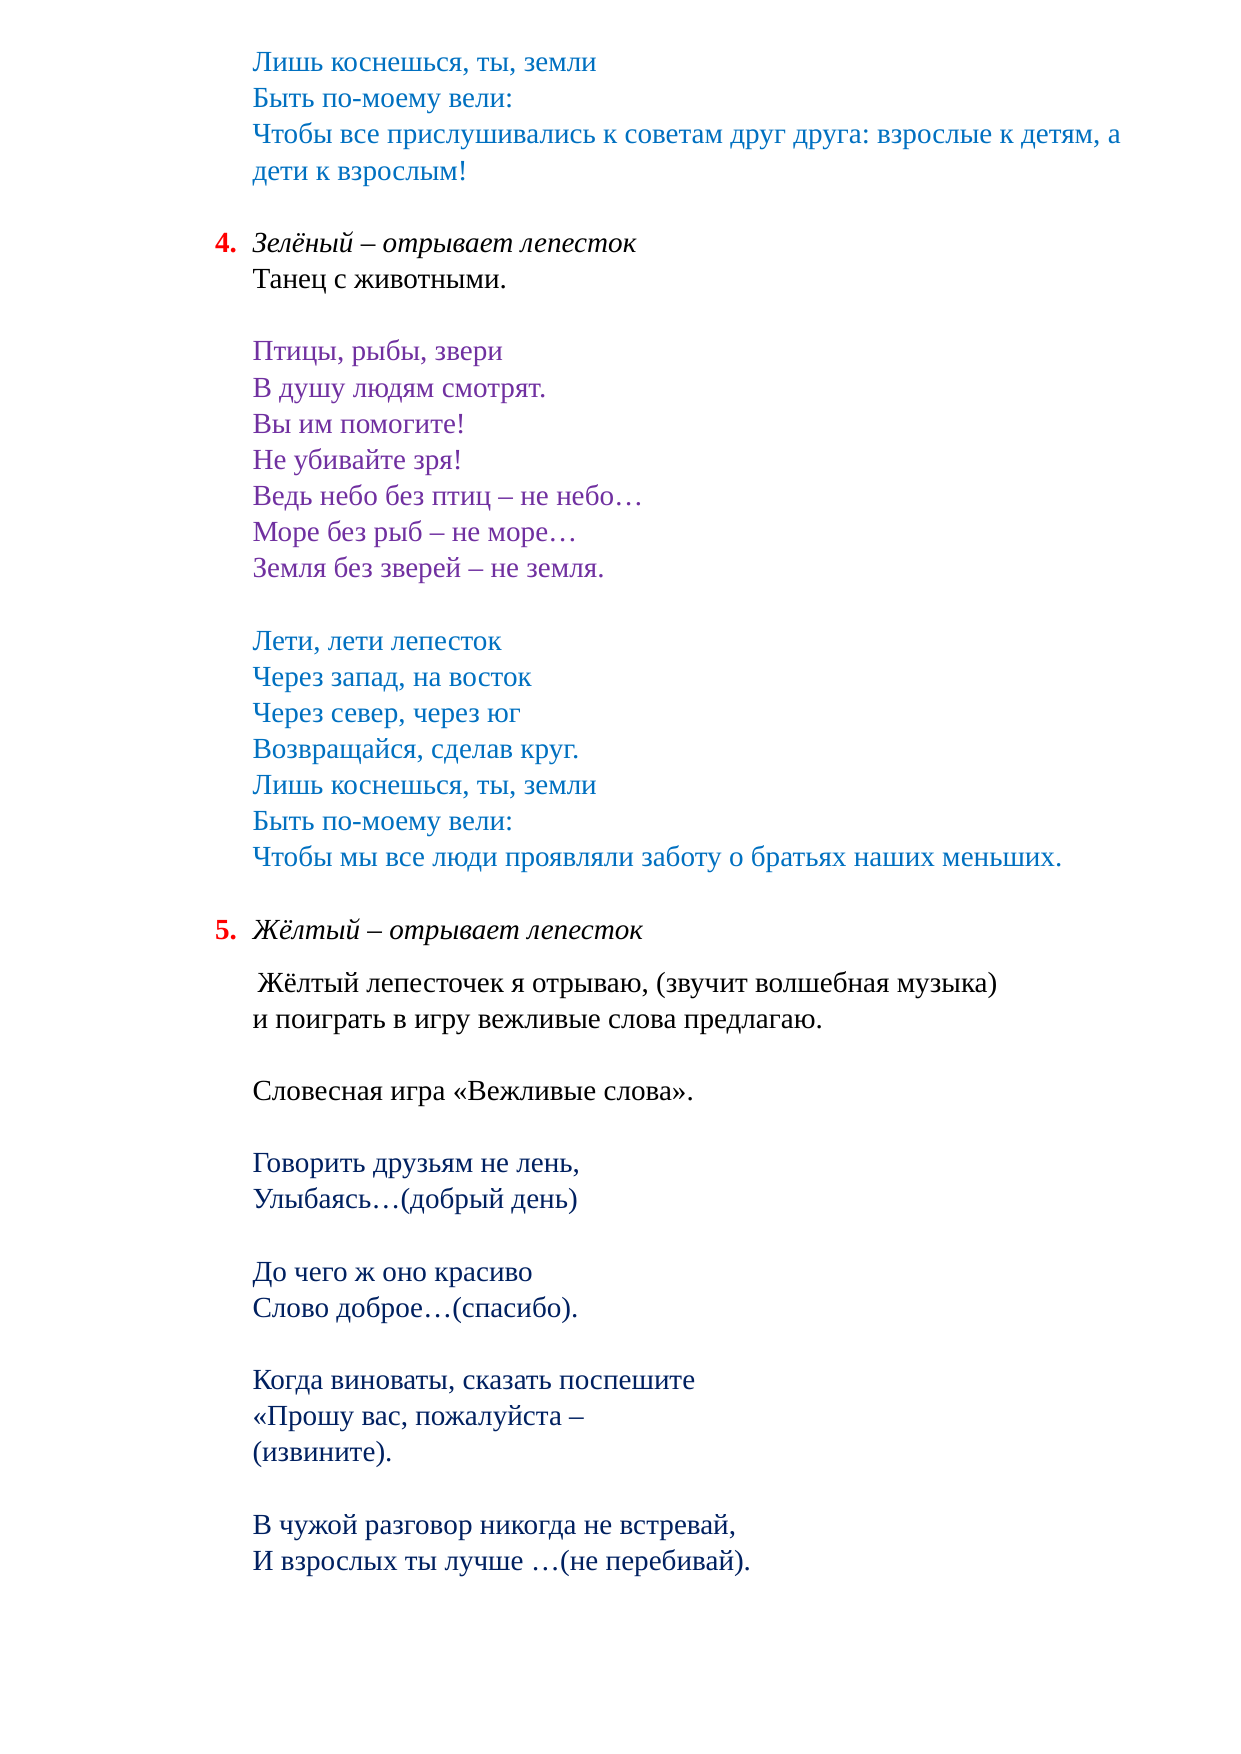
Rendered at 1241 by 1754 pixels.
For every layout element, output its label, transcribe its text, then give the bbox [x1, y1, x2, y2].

list Говорить друзьям не лень, [252, 1145, 1152, 1179]
list Когда виноваты, сказать поспешите [252, 1362, 1152, 1396]
list Быть по-моему вели: [252, 803, 1152, 837]
list Через запад, на восток [252, 659, 1152, 692]
list Ведь небо без птиц – не небо… [252, 478, 1152, 512]
list Земля без зверей – не земля. [252, 550, 1152, 584]
list Жёлтый – отрывает лепесток [215, 912, 1152, 945]
list Быть по-моему вели: [252, 81, 1152, 114]
list Танец с животными. [252, 261, 1152, 295]
list До чего ж оно красиво [252, 1254, 1152, 1287]
list В душу людям смотрят. [252, 370, 1152, 403]
list Лети, лети лепесток [252, 623, 1152, 656]
list В чужой разговор никогда не встревай, [252, 1507, 1152, 1540]
list Птицы, рыбы, звери [252, 333, 1152, 367]
list Через север, через юг [252, 695, 1152, 728]
list Чтобы мы все люди проявляли заботу о братьях наших меньших. [252, 839, 1152, 873]
list Лишь коснешься, ты, земли [252, 44, 1152, 78]
list «Прошу вас, пожалуйста – [252, 1398, 1152, 1432]
list Слово доброе…(спасибо). [252, 1290, 1152, 1323]
list Словесная игра «Вежливые слова». [252, 1073, 1152, 1107]
list Жёлтый лепесточек я отрываю, (звучит волшебная музыка) [177, 965, 1152, 998]
list Лишь коснешься, ты, земли [252, 767, 1152, 801]
list Море без рыб – не море… [252, 514, 1152, 548]
list Чтобы все прислушивались к советам друг друга: взрослые к детям, а дети к взрослым! [252, 117, 1152, 186]
list Улыбаясь…(добрый день) [252, 1182, 1152, 1215]
list Не убивайте зря! [252, 442, 1152, 476]
list и поиграть в игру вежливые слова предлагаю. [252, 1001, 1152, 1034]
list И взрослых ты лучше …(не перебивай). [252, 1543, 1152, 1577]
list Вы им помогите! [252, 406, 1152, 439]
list Возвращайся, сделав круг. [252, 731, 1152, 765]
list (извините). [252, 1434, 1152, 1468]
list Зелёный – отрывает лепесток [215, 225, 1152, 259]
